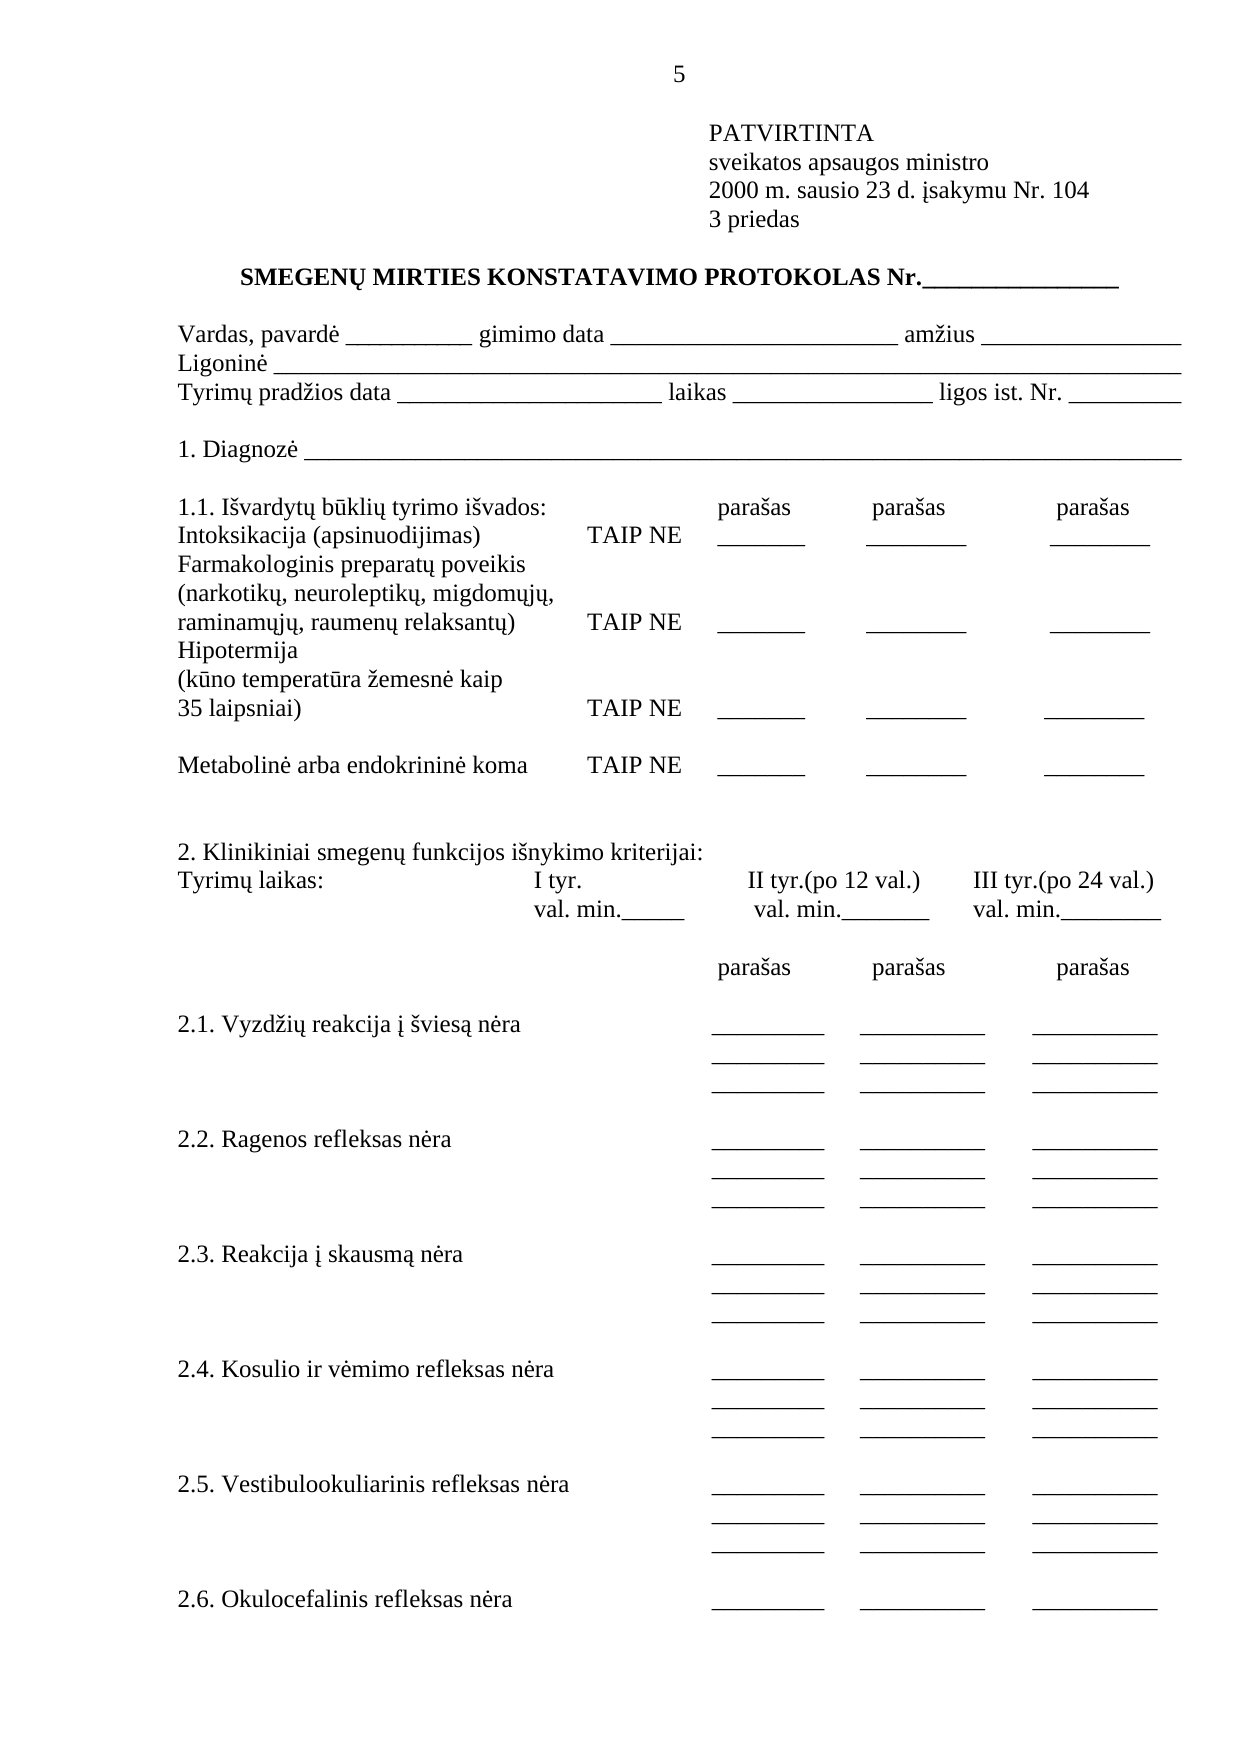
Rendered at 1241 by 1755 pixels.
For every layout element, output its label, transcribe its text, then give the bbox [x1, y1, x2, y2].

text (kūno temperatūra žemesnė kaip [177, 664, 1181, 693]
text 2.3. Reakcija į skausmą nėra _________ __________ __________ [177, 1239, 1181, 1268]
text _________ __________ __________ [177, 1383, 1181, 1412]
text _________ __________ __________ [177, 1038, 1181, 1067]
text _________ __________ __________ [177, 1153, 1181, 1182]
text Tyrimų laikas: I tyr. II tyr.(po 12 val.) III tyr.(po 24 val.) [177, 866, 1181, 894]
text 35 laipsniai) TAIP NE _______ ________ ________ [177, 693, 1181, 722]
text _________ __________ __________ [177, 1182, 1181, 1211]
text _________ __________ __________ [177, 1498, 1181, 1527]
text Metabolinė arba endokrininė koma TAIP NE _______ ________ ________ [177, 751, 1181, 779]
text SMEGENŲ MIRTIES KONSTATAVIMO PROTOKOLAS Nr. [177, 262, 1181, 291]
text Intoksikacija (apsinuodijimas) TAIP NE _______ ________ ________ [177, 521, 1181, 549]
text 2.2. Ragenos refleksas nėra _________ __________ __________ [177, 1124, 1181, 1153]
text (narkotikų, neuroleptikų, migdomųjų, [177, 578, 1181, 607]
text 2. Klinikiniai smegenų funkcijos išnykimo kriterijai: [177, 837, 1181, 866]
text 2.1. Vyzdžių reakcija į šviesą nėra _________ __________ __________ [177, 1009, 1181, 1038]
text _________ __________ __________ [177, 1067, 1181, 1096]
text 2.5. Vestibulookuliarinis refleksas nėra _________ __________ __________ [177, 1469, 1181, 1498]
text _________ __________ __________ [177, 1412, 1181, 1441]
text 3 priedas [177, 204, 1181, 233]
text val. min._____ val. min._______ val. min.________ [177, 894, 1181, 923]
text 2000 m. sausio 23 d. įsakymu Nr. 104 [177, 176, 1181, 204]
text raminamųjų, raumenų relaksantų) TAIP NE _______ ________ ________ [177, 607, 1181, 636]
text 1.1. Išvardytų būklių tyrimo išvados: parašas parašas parašas [177, 492, 1181, 521]
text Vardas, pavardė gimimo data _______________________ amžius ________________ [177, 319, 1181, 348]
text _________ __________ __________ [177, 1297, 1181, 1326]
text sveikatos apsaugos ministro [177, 147, 1181, 176]
text Hipotermija [177, 636, 1181, 664]
text parašas parašas parašas [177, 952, 1181, 981]
text 1. Diagnozė [177, 434, 1181, 463]
text _________ __________ __________ [177, 1527, 1181, 1556]
text Farmakologinis preparatų poveikis [177, 549, 1181, 578]
text 2.4. Kosulio ir vėmimo refleksas nėra _________ __________ __________ [177, 1354, 1181, 1383]
text Ligoninė [177, 348, 1181, 377]
text 2.6. Okulocefalinis refleksas nėra _________ __________ __________ [177, 1584, 1181, 1613]
text Tyrimų pradžios data laikas ________________ ligos ist. Nr. _________ [177, 377, 1181, 406]
text _________ __________ __________ [177, 1268, 1181, 1297]
text patvirtinta [709, 118, 1181, 147]
